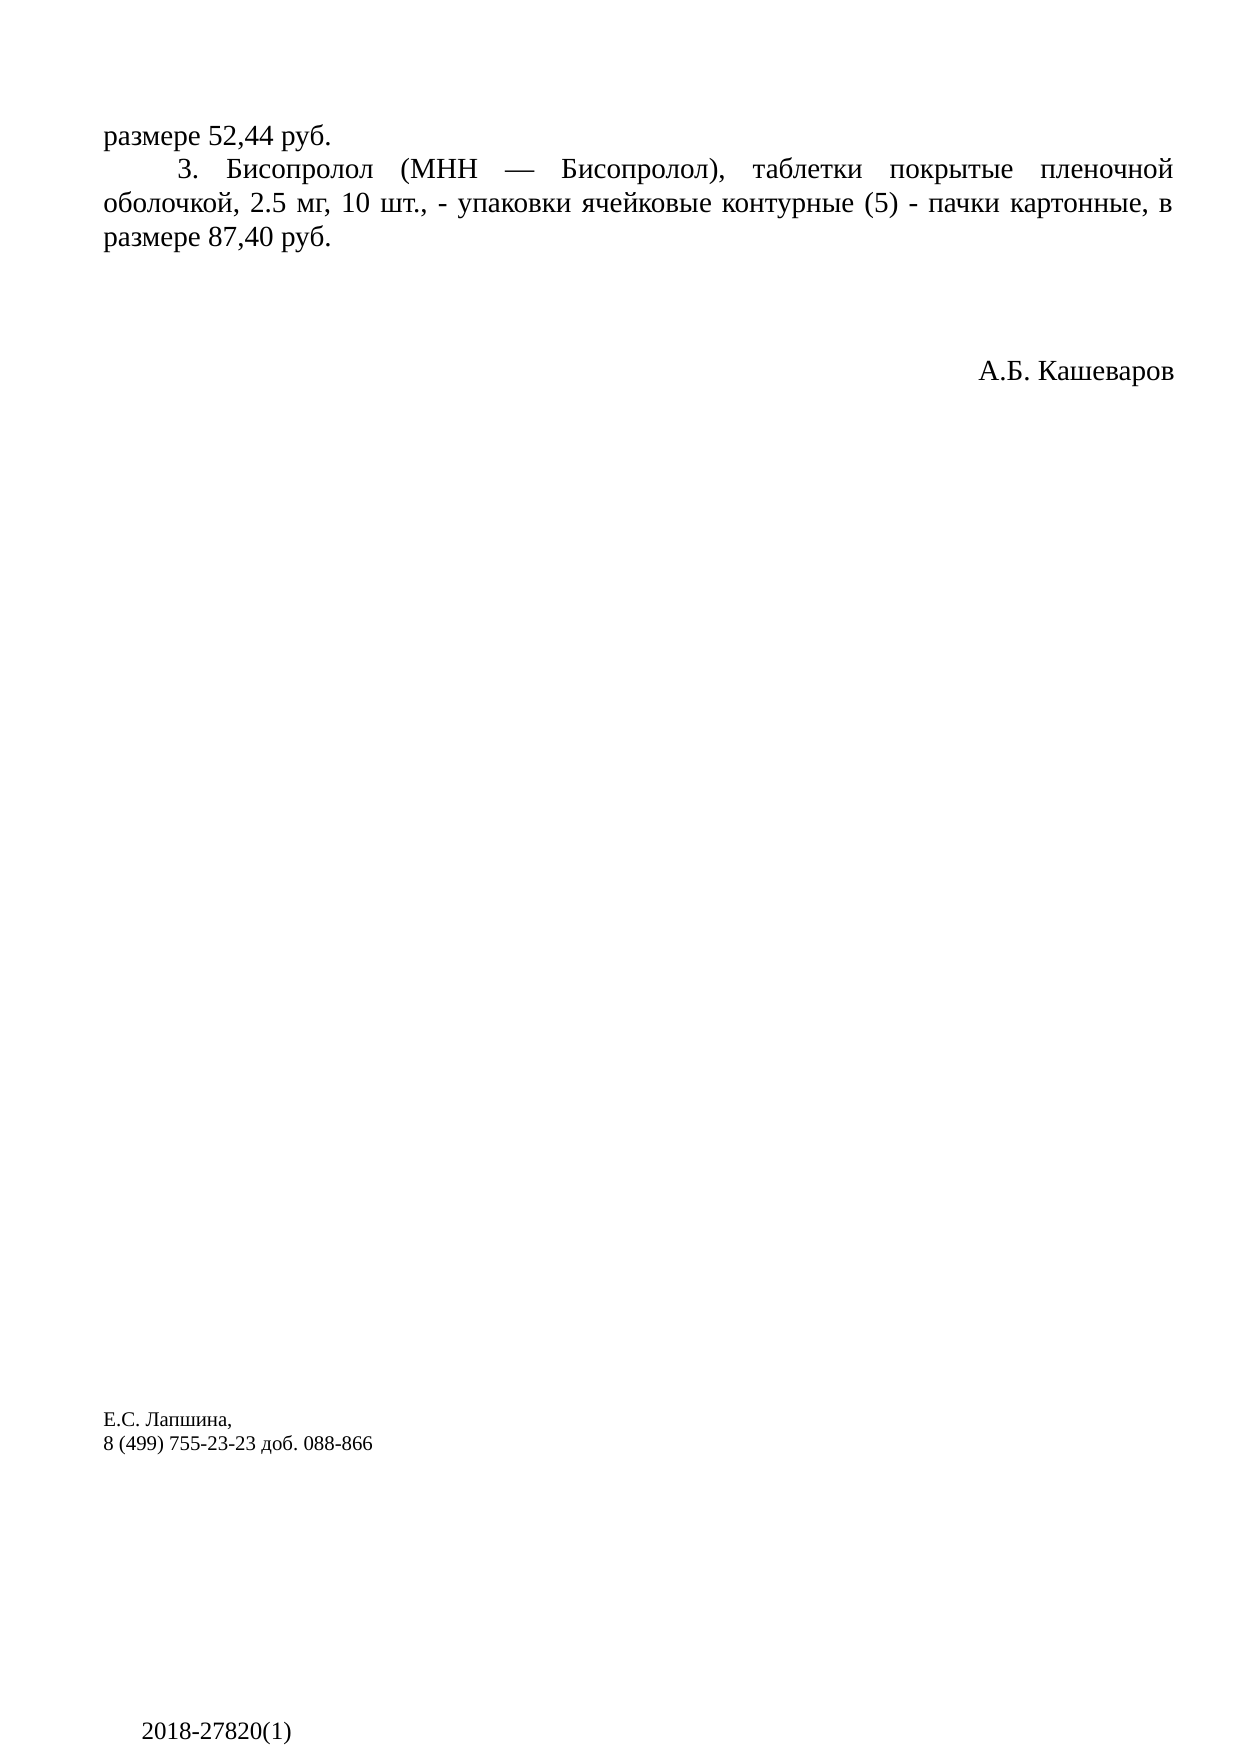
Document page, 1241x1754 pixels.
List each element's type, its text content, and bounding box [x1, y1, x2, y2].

text 8 (499) 755-23-23 доб. 088-866 [103, 1431, 1174, 1455]
text А.Б. Кашеваров [103, 353, 1174, 386]
text 3. Бисопролол (МНН — Бисопролол), таблетки покрытые пленочной оболочкой, 2.5 мг, 10 шт., - упаковки ячейковые контурные (5) - пачки картонные, в размере 87,40 руб. [103, 152, 1174, 252]
text размере 52,44 руб. [103, 118, 1174, 152]
text Е.С. Лапшина, [103, 1407, 1174, 1431]
